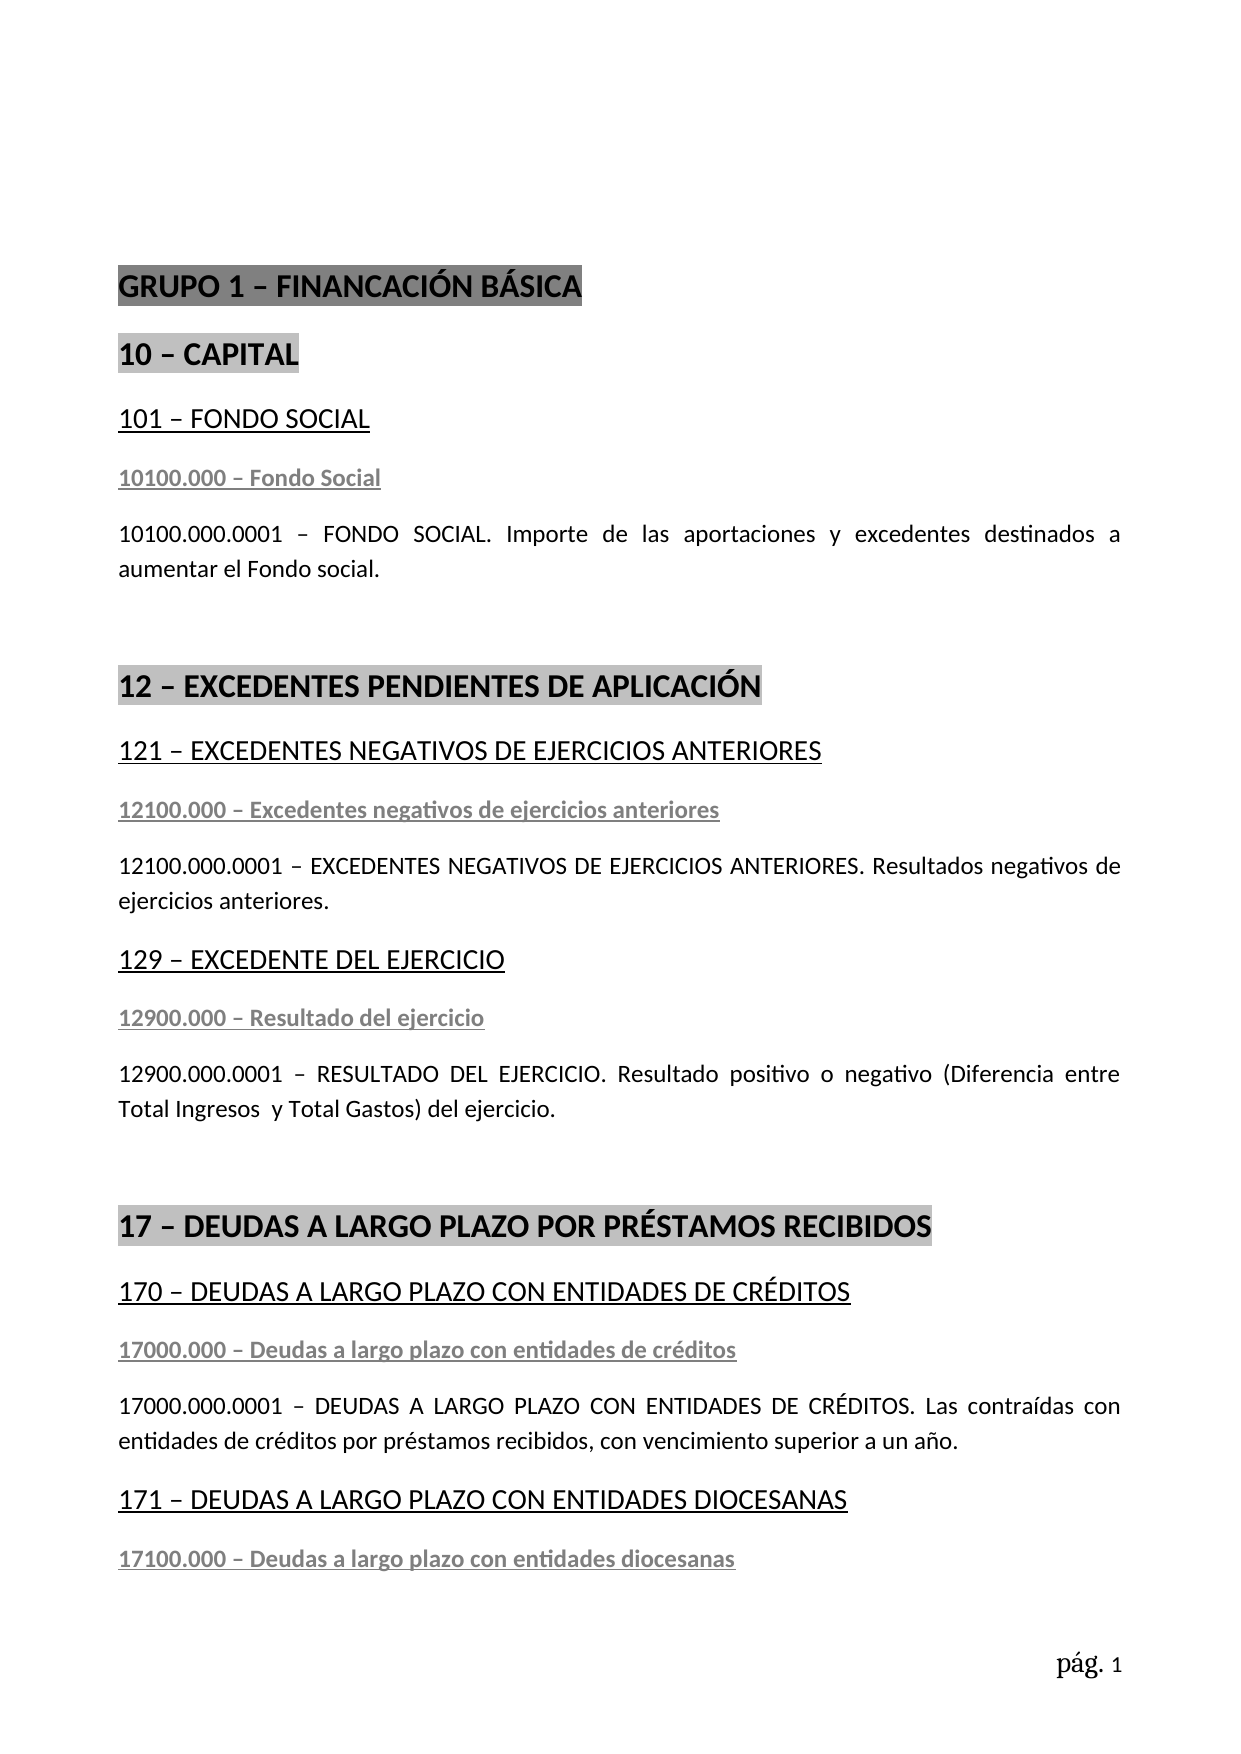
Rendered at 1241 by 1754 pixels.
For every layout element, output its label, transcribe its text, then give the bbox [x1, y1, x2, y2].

text 12100.000 – Excedentes negativos de ejercicios anteriores [118, 794, 1122, 824]
text 17000.000.0001 – DEUDAS A LARGO PLAZO CON ENTIDADES DE CRÉDITOS. Las contraídas con entidades de créditos por préstamos recibidos, con vencimiento superior a un año. [118, 1390, 1122, 1456]
text 12900.000.0001 – RESULTADO DEL EJERCICIO. Resultado positivo o negativo (Diferencia entre Total Ingresos y Total Gastos) del ejercicio. [118, 1058, 1122, 1124]
text 17000.000 – Deudas a largo plazo con entidades de créditos [118, 1334, 1122, 1365]
text 10 – CAPITAL [118, 333, 1122, 373]
text 101 – FONDO SOCIAL [118, 400, 1122, 436]
text 12 – EXCEDENTES PENDIENTES DE APLICACIÓN [118, 665, 1122, 705]
text 17100.000 – Deudas a largo plazo con entidades diocesanas [118, 1543, 1122, 1573]
text 129 – EXCEDENTE DEL EJERCICIO [118, 941, 1122, 976]
text 170 – DEUDAS A LARGO PLAZO CON ENTIDADES DE CRÉDITOS [118, 1273, 1122, 1308]
text 10100.000.0001 – FONDO SOCIAL. Importe de las aportaciones y excedentes destinados a aumentar el Fondo social. [118, 518, 1122, 583]
text 10100.000 – Fondo Social [118, 462, 1122, 493]
text 121 – EXCEDENTES NEGATIVOS DE EJERCICIOS ANTERIORES [118, 732, 1122, 768]
text 17 – DEUDAS A LARGO PLAZO POR PRÉSTAMOS RECIBIDOS [118, 1205, 1122, 1246]
text 171 – DEUDAS A LARGO PLAZO CON ENTIDADES DIOCESANAS [118, 1481, 1122, 1517]
text GRUPO 1 – FINANCACIÓN BÁSICA [118, 265, 1122, 306]
text 12900.000 – Resultado del ejercicio [118, 1002, 1122, 1033]
text 12100.000.0001 – EXCEDENTES NEGATIVOS DE EJERCICIOS ANTERIORES. Resultados negativos de ejercicios anteriores. [118, 850, 1122, 915]
